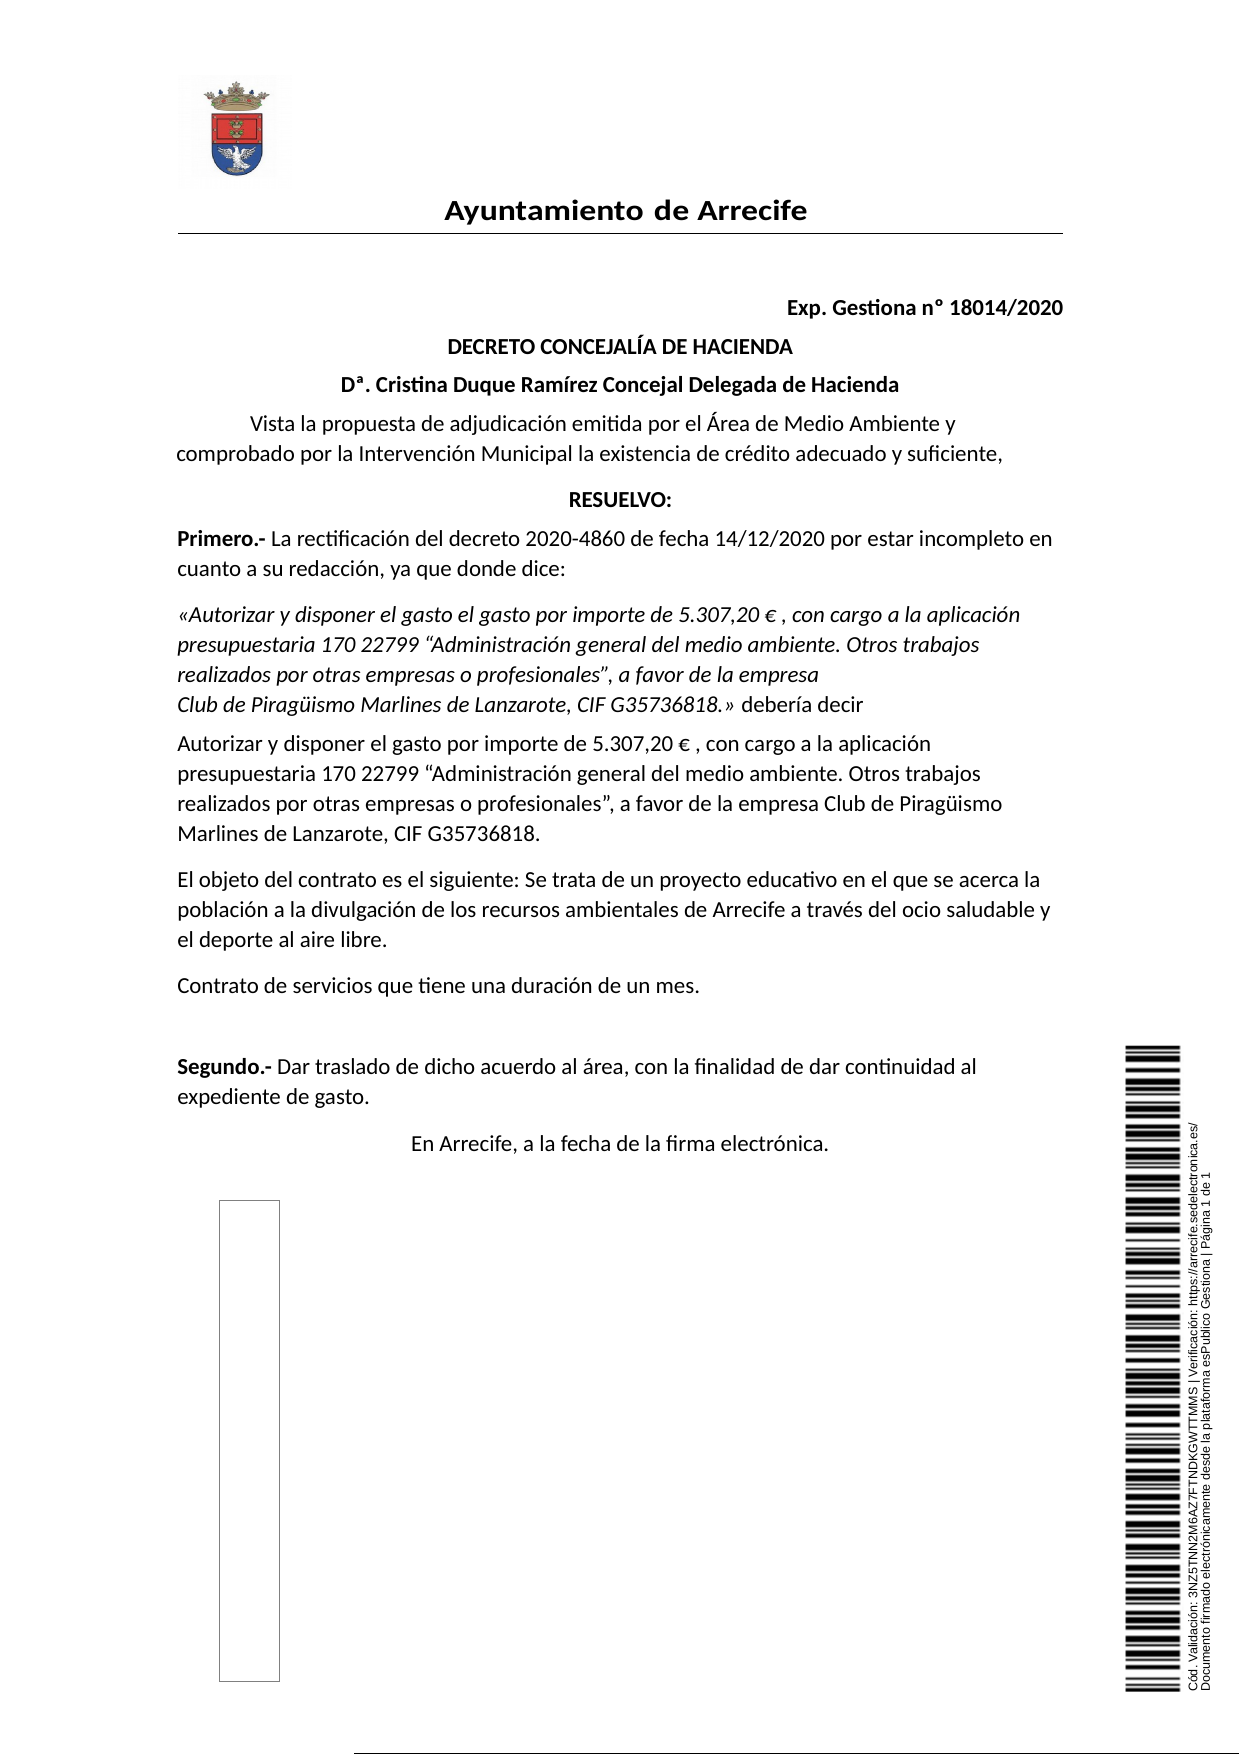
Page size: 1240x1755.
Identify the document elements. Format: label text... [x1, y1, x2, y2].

text Segundo.- Dar traslado de dicho acuerdo al área, con la finalidad de dar continuidad al expediente de gasto. [177, 1052, 1063, 1110]
text Autorizar y disponer el gasto por importe de 5.307,20 € , con cargo a la aplicación presupuestaria 170 22799 “Administración general del medio ambiente. Otros trabajos realizados por otras empresas o profesionales”, a favor de la empresa Club de Piragüismo Marlines de Lanzarote, CIF G35736818. [177, 729, 1063, 847]
text Contrato de servicios que tiene una duración de un mes. [177, 972, 1063, 999]
text DECRETO CONCEJALÍA DE HACIENDA [177, 332, 1063, 360]
text «Autorizar y disponer el gasto el gasto por importe de 5.307,20 € , con cargo a la aplicación presupuestaria 170 22799 “Administración general del medio ambiente. Otros trabajos realizados por otras empresas o profesionales”, a favor de la empresa [177, 600, 1062, 688]
text Dª. Cristina Duque Ramírez Concejal Delegada de Hacienda [177, 370, 1063, 398]
text RESUELVO: [177, 485, 1063, 513]
text Club de Piragüismo Marlines de Lanzarote, CIF G35736818.» debería decir [177, 690, 882, 718]
text El objeto del contrato es el siguiente: Se trata de un proyecto educativo en el que se acerca la población a la divulgación de los recursos ambientales de Arrecife a través del ocio saludable y el deporte al aire libre. [177, 865, 1063, 953]
text Vista la propuesta de adjudicación emitida por el Área de Medio Ambiente y comprobado por la Intervención Municipal la existencia de crédito adecuado y suficiente, [176, 409, 1063, 467]
text Exp. Gestiona nº 18014/2020 [177, 293, 1063, 321]
text Primero.- La rectificación del decreto 2020-4860 de fecha 14/12/2020 por estar incompleto en cuanto a su redacción, ya que donde dice: [177, 524, 1063, 582]
text En Arrecife, a la fecha de la firma electrónica. [177, 1129, 1063, 1157]
